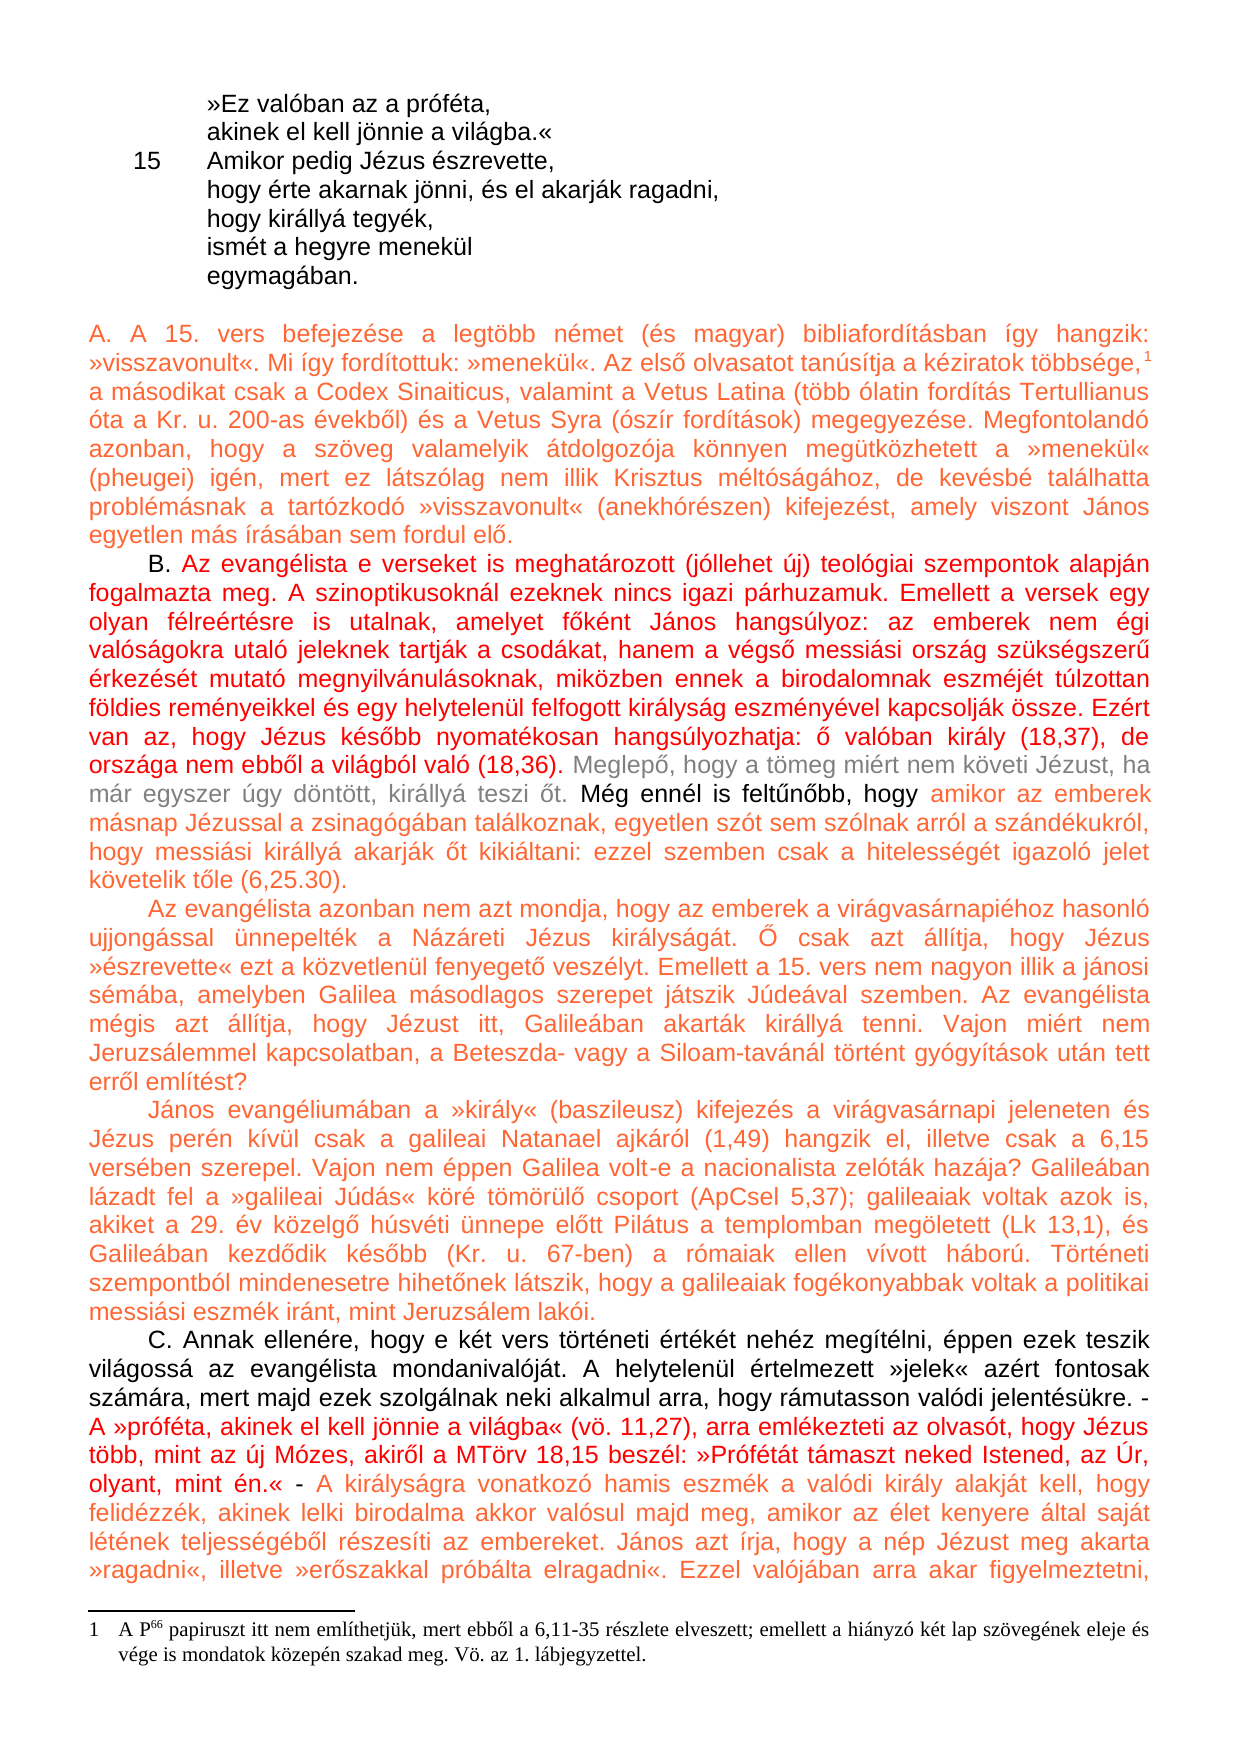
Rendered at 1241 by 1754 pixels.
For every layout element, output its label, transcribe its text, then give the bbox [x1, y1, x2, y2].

text C. Annak ellenére, hogy e két vers történeti értékét nehéz megítélni, éppen ezek teszik világossá az evangélista mondanivalóját. A helytelenül értelmezett »jelek« azért fontosak számára, mert majd ezek szolgálnak neki alkalmul arra, hogy rámutasson valódi jelentésükre. - A »próféta, akinek el kell jönnie a világba« (vö. 11,27), arra emlékezteti az olvasót, hogy Jézus több, mint az új Mózes, akiről a MTörv 18,15 beszél: »Prófétát támaszt neked Istened, az Úr, olyant, mint én.« - A királyságra vonatkozó hamis eszmék a valódi király alakját kell, hogy felidézzék, akinek lelki birodalma akkor valósul majd meg, amikor az élet kenyere által saját létének teljességéből részesíti az embereket. János azt írja, hogy a nép Jézust meg akarta »ragadni«, illetve »erőszakkal próbálta elragadni«. Ezzel valójában arra akar figyelmeztetni, [88, 1326, 1152, 1584]
text A. A 15. vers befejezése a legtöbb német (és magyar) bibliafordításban így hangzik: »visszavonult«. Mi így fordítottuk: »menekül«. Az első olvasatot tanúsítja a kéziratok többsége, a másodikat csak a Codex Sinaiticus, valamint a Vetus Latina (több ólatin fordítás Tertullianus óta a Kr. u. 200-as évekből) és a Vetus Syra (ószír fordítások) megegyezése. Megfontolandó azonban, hogy a szöveg valamelyik átdolgozója könnyen megütközhetett a »menekül« (pheugei) igén, mert ez látszólag nem illik Krisztus méltóságához, de kevésbé találhatta problémásnak a tartózkodó »visszavonult« (anekhórészen) kifejezést, amely viszont János egyetlen más írásában sem fordul elő. [88, 319, 1152, 549]
text János evangéliumában a »király« (baszileusz) kifejezés a virágvasárnapi jeleneten és Jézus perén kívül csak a galileai Natanael ajkáról (1,49) hangzik el, illetve csak a 6,15 versében szerepel. Vajon nem éppen Galilea volt‑e a nacionalista zelóták hazája? Galileában lázadt fel a »galileai Júdás« köré tömörülő csoport (ApCsel 5,37); galileaiak voltak azok is, akiket a 29. év közelgő húsvéti ünnepe előtt Pilátus a templomban megöletett (Lk 13,1), és Galileában kezdődik később (Kr. u. 67-ben) a rómaiak ellen vívott háború. Történeti szempontból mindenesetre hihetőnek látszik, hogy a galileaiak fogékonyabbak voltak a politikai messiási eszmék iránt, mint Jeruzsálem lakói. [88, 1096, 1152, 1326]
text A P66 papiruszt itt nem említhetjük, mert ebből a 6,11-35 részlete elveszett; emellett a hiányzó két lap szövegének eleje és vége is mondatok közepén szakad meg. Vö. az 1. lábjegyzettel. [88, 1617, 1152, 1665]
text Az evangélista azonban nem azt mondja, hogy az emberek a virágvasárnapiéhoz hasonló ujjongással ünnepelték a Názáreti Jézus királyságát. Ő csak azt állítja, hogy Jézus »észrevette« ezt a közvetlenül fenyegető veszélyt. Emellett a 15. vers nem nagyon illik a jánosi sémába, amelyben Galilea másodlagos szerepet játszik Júdeával szemben. Az evangélista mégis azt állítja, hogy Jézust itt, Galileában akarták királlyá tenni. Vajon miért nem Jeruzsálemmel kapcsolatban, a Beteszda- vagy a Siloam-tavánál történt gyógyítások után tett erről említést? [88, 894, 1152, 1096]
text 15 Amikor pedig Jézus észrevette, hogy érte akarnak jönni, és el akarják ragadni, hogy királlyá tegyék, ismét a hegyre menekül egymagában. [133, 146, 1152, 290]
text B. Az evangélista e verseket is meghatározott (jóllehet új) teológiai szempontok alapján fogalmazta meg. A szinoptikusoknál ezeknek nincs igazi párhuzamuk. Emellett a versek egy olyan félreértésre is utalnak, amelyet főként János hangsúlyoz: az emberek nem égi valóságokra utaló jeleknek tartják a csodákat, hanem a végső messiási ország szükségszerű érkezését mutató megnyilvánulásoknak, miközben ennek a birodalomnak eszméjét túlzottan földies reményeikkel és egy helytelenül felfogott királyság eszményével kapcsolják össze. Ezért van az, hogy Jézus később nyomatékosan hangsúlyozhatja: ő valóban király (18,37), de országa nem ebből a világból való (18,36). Meglepő, hogy a tömeg miért nem követi Jézust, ha már egyszer úgy döntött, királlyá teszi őt. Még ennél is feltűnőbb, hogy amikor az emberek másnap Jézussal a zsinagógában találkoznak, egyetlen szót sem szólnak arról a szándékukról, hogy messiási királlyá akarják őt kikiáltani: ezzel szemben csak a hitelességét igazoló jelet követelik tőle (6,25.30). [88, 549, 1152, 894]
text »Ez valóban az a próféta, akinek el kell jönnie a világba.« [88, 88, 1152, 146]
